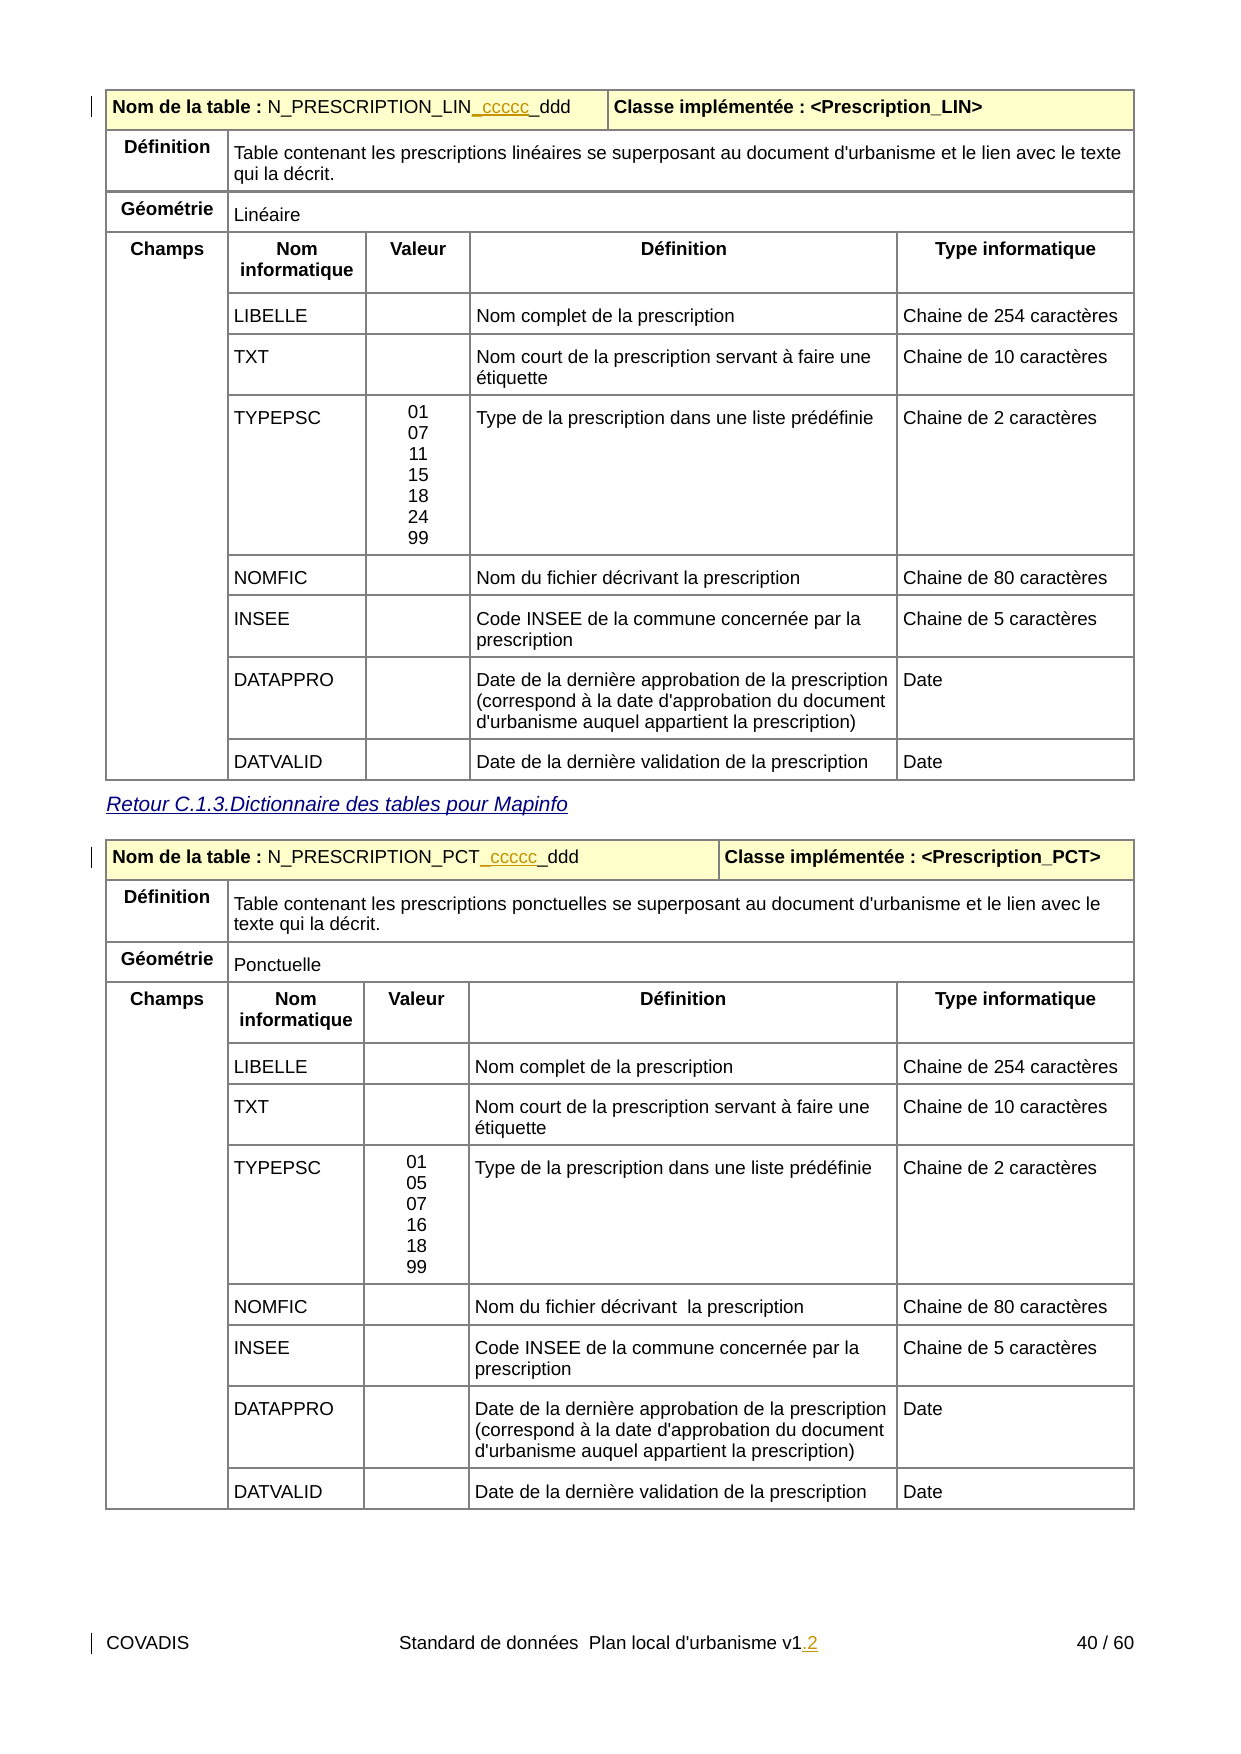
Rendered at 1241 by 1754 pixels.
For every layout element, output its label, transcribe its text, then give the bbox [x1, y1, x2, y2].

table_cell Code INSEE de la commune concernée par la prescription [471, 596, 896, 656]
table_cell Chaine de 80 caractères [898, 556, 1133, 594]
table_cell INSEE [229, 596, 365, 656]
table_cell Type de la prescription dans une liste prédéfinie [470, 1146, 896, 1283]
table_cell Date de la dernière approbation de la prescription (correspond à la date d'approbation du document d'urbanisme auquel appartient la prescription) [470, 1387, 896, 1467]
table_cell TYPEPSC [229, 396, 365, 554]
table_cell [367, 740, 469, 778]
table_cell Date [898, 1387, 1133, 1467]
table_cell DATVALID [229, 740, 365, 778]
table_cell [365, 1044, 468, 1083]
table_cell Date de la dernière validation de la prescription [471, 740, 896, 778]
table_cell Nom du fichier décrivant la prescription [471, 556, 896, 594]
table_cell DATAPPRO [229, 658, 365, 738]
table_cell Nom complet de la prescription [470, 1044, 896, 1083]
table_cell Chaine de 5 caractères [898, 1326, 1133, 1385]
table_cell Chaine de 10 caractères [898, 1085, 1133, 1144]
table_cell 01 07 11 15 18 24 99 [367, 396, 469, 554]
table_cell Date [898, 740, 1133, 778]
table_cell Chaine de 254 caractères [898, 294, 1133, 332]
table_cell Géométrie [107, 943, 227, 981]
table_header Type informatique [898, 983, 1133, 1042]
table_cell Chaine de 10 caractères [898, 335, 1133, 394]
table_header Classe implémentée : <Prescription_LIN> [609, 91, 1133, 129]
table_cell Chaine de 2 caractères [898, 1146, 1133, 1283]
table_cell Date de la dernière approbation de la prescription (correspond à la date d'approbation du document d'urbanisme auquel appartient la prescription) [471, 658, 896, 738]
table_cell Chaine de 2 caractères [898, 396, 1133, 554]
table_cell Ponctuelle [229, 943, 1133, 981]
table_cell NOMFIC [229, 1285, 363, 1324]
table_header Nom de la table : N_PRESCRIPTION_LIN_ccccc_ddd [107, 91, 607, 129]
table_cell DATAPPRO [229, 1387, 363, 1467]
table_cell Chaine de 5 caractères [898, 596, 1133, 656]
table_header Valeur [367, 233, 469, 292]
table_cell TXT [229, 335, 365, 394]
table_cell Nom complet de la prescription [471, 294, 896, 332]
table_header Nom informatique [229, 983, 363, 1042]
table_cell [365, 1387, 468, 1467]
table_cell Linéaire [229, 193, 1133, 231]
table_cell Date de la dernière validation de la prescription [470, 1469, 896, 1508]
table_cell Nom court de la prescription servant à faire une étiquette [470, 1085, 896, 1144]
table_cell Chaine de 254 caractères [898, 1044, 1133, 1083]
table_cell TYPEPSC [229, 1146, 363, 1283]
table_cell Code INSEE de la commune concernée par la prescription [470, 1326, 896, 1385]
table_cell Définition [107, 881, 227, 941]
table_header Valeur [365, 983, 468, 1042]
table_header Nom de la table : N_PRESCRIPTION_PCT_ccccc_ddd [107, 841, 718, 879]
table_cell [365, 1085, 468, 1144]
table_cell [367, 556, 469, 594]
table_cell [367, 658, 469, 738]
table_cell Nom du fichier décrivant la prescription [470, 1285, 896, 1324]
table_header Définition [471, 233, 896, 292]
text Retour C.1.3.Dictionnaire des tables pour Mapinfo [106, 792, 1134, 816]
table_cell DATVALID [229, 1469, 363, 1508]
table_cell [365, 1326, 468, 1385]
table_cell LIBELLE [229, 1044, 363, 1083]
table_cell Champs [107, 233, 227, 778]
table_cell Géométrie [107, 193, 227, 231]
table_cell Définition [107, 131, 227, 190]
table_cell Chaine de 80 caractères [898, 1285, 1133, 1324]
table_cell [367, 335, 469, 394]
table_cell Nom court de la prescription servant à faire une étiquette [471, 335, 896, 394]
table_header Type informatique [898, 233, 1133, 292]
table_cell [365, 1469, 468, 1508]
table_cell Date [898, 658, 1133, 738]
table_cell Champs [107, 983, 227, 1508]
table_cell Type de la prescription dans une liste prédéfinie [471, 396, 896, 554]
table_cell [367, 294, 469, 332]
table_header Classe implémentée : <Prescription_PCT> [720, 841, 1133, 879]
table_cell NOMFIC [229, 556, 365, 594]
table_header Définition [470, 983, 896, 1042]
table_cell Date [898, 1469, 1133, 1508]
table_cell [365, 1285, 468, 1324]
table_header Nom informatique [229, 233, 365, 292]
table_cell LIBELLE [229, 294, 365, 332]
table_cell 01 05 07 16 18 99 [365, 1146, 468, 1283]
table_cell [367, 596, 469, 656]
table_cell Table contenant les prescriptions linéaires se superposant au document d'urbanisme et le lien avec le texte qui la décrit. [229, 131, 1133, 190]
table_cell Table contenant les prescriptions ponctuelles se superposant au document d'urbanisme et le lien avec le texte qui la décrit. [229, 881, 1133, 941]
table_cell TXT [229, 1085, 363, 1144]
table_cell INSEE [229, 1326, 363, 1385]
